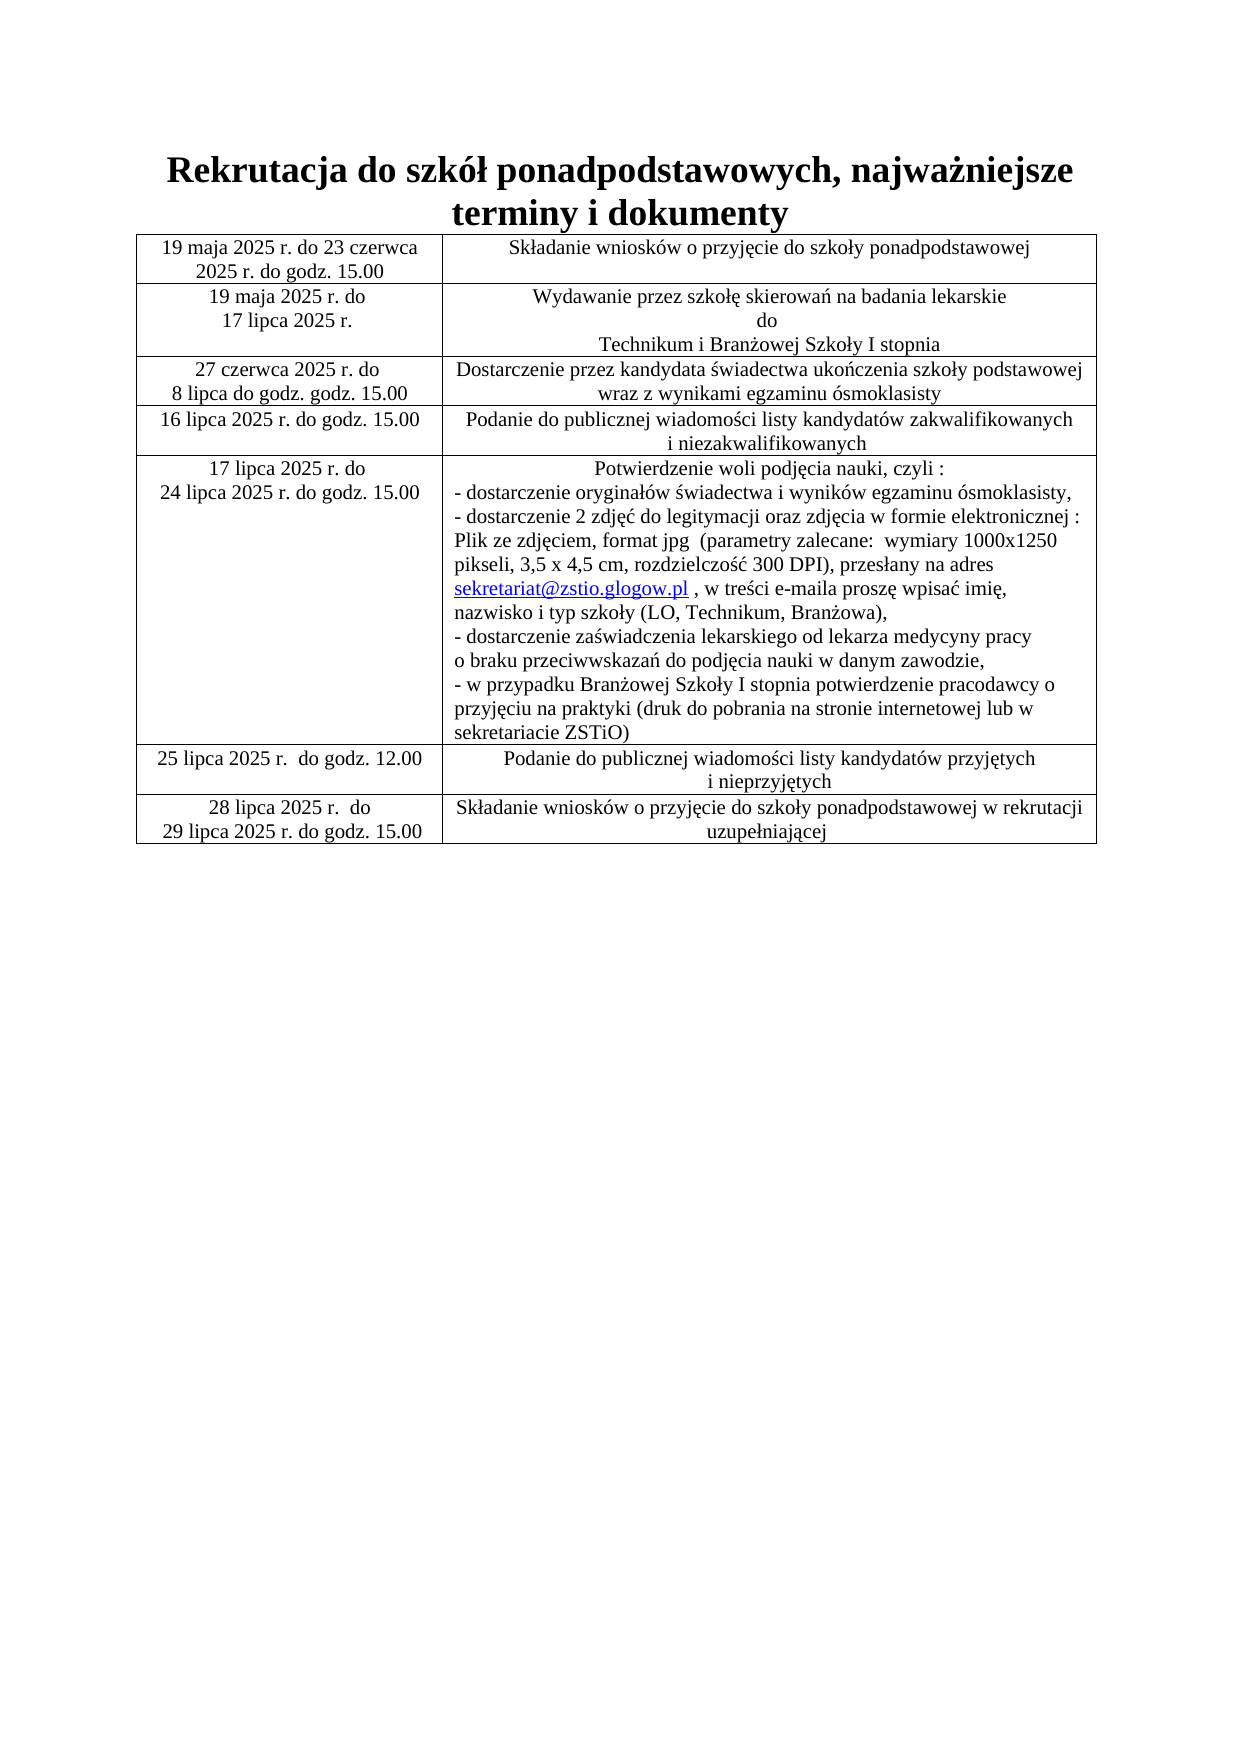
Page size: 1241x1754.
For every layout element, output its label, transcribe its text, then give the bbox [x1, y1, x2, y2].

table_cell 28 lipca 2025 r. do 29 lipca 2025 r. do godz. 15.00 [137, 795, 442, 843]
table_cell Dostarczenie przez kandydata świadectwa ukończenia szkoły podstawowej wraz z wynikami egzaminu ósmoklasisty [443, 357, 1096, 405]
table_cell Wydawanie przez szkołę skierowań na badania lekarskie do Technikum i Branżowej Szkoły I stopnia [443, 284, 1096, 356]
table_header 19 maja 2025 r. do 23 czerwca 2025 r. do godz. 15.00 [137, 235, 442, 283]
table_header Składanie wniosków o przyjęcie do szkoły ponadpodstawowej [443, 235, 1096, 283]
table_cell 16 lipca 2025 r. do godz. 15.00 [137, 406, 442, 454]
table_cell Podanie do publicznej wiadomości listy kandydatów przyjętych i nieprzyjętych [443, 745, 1096, 793]
table_cell 27 czerwca 2025 r. do 8 lipca do godz. godz. 15.00 [137, 357, 442, 405]
table_cell 25 lipca 2025 r. do godz. 12.00 [137, 745, 442, 793]
table_cell 17 lipca 2025 r. do 24 lipca 2025 r. do godz. 15.00 [137, 456, 442, 744]
table_cell Potwierdzenie woli podjęcia nauki, czyli : - dostarczenie oryginałów świadectwa i wyników egzaminu ósmoklasisty, - dostarczenie 2 zdjęć do legitymacji oraz zdjęcia w formie elektronicznej : Plik ze zdjęciem, format jpg (parametry zalecane: wymiary 1000x1250 pikseli, 3,5 x 4,5 cm, rozdzielczość 300 DPI), przesłany na adres sekretariat@zstio.glogow.pl , w treści e-maila proszę wpisać imię, nazwisko i typ szkoły (LO, Technikum, Branżowa), - dostarczenie zaświadczenia lekarskiego od lekarza medycyny pracy o braku przeciwwskazań do podjęcia nauki w danym zawodzie, - w przypadku Branżowej Szkoły I stopnia potwierdzenie pracodawcy o przyjęciu na praktyki (druk do pobrania na stronie internetowej lub w sekretariacie ZSTiO) [443, 456, 1096, 744]
table_cell 19 maja 2025 r. do 17 lipca 2025 r. [137, 284, 442, 356]
text Rekrutacja do szkół ponadpodstawowych, najważniejsze terminy i dokumenty [148, 148, 1093, 234]
table_cell Podanie do publicznej wiadomości listy kandydatów zakwalifikowanych i niezakwalifikowanych [443, 406, 1096, 454]
table_cell Składanie wniosków o przyjęcie do szkoły ponadpodstawowej w rekrutacji uzupełniającej [443, 795, 1096, 843]
